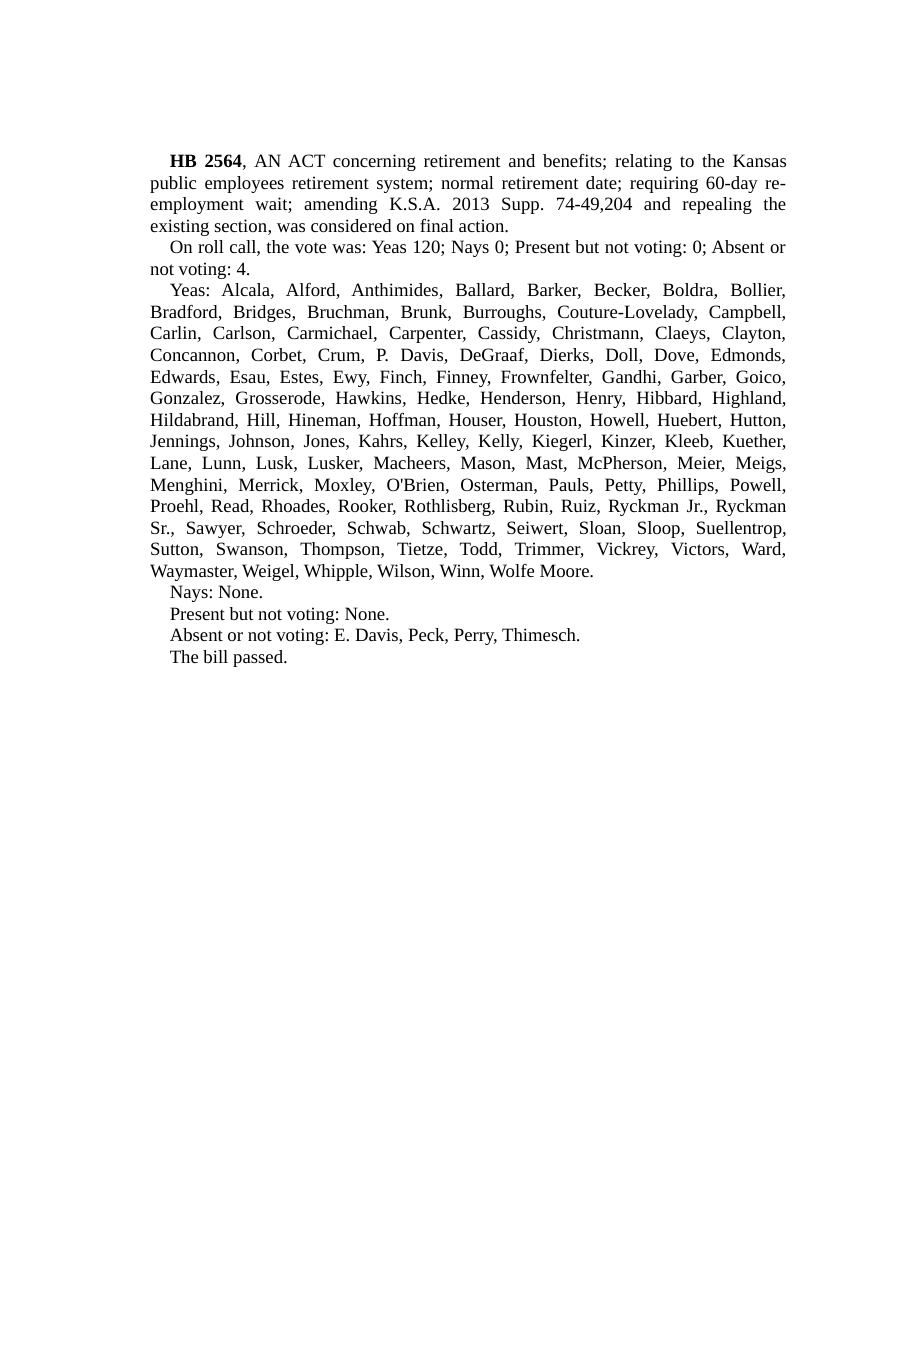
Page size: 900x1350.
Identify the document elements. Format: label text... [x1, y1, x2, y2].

text Nays: None. [150, 581, 787, 603]
text Absent or not voting: E. Davis, Peck, Perry, Thimesch. [150, 624, 787, 646]
text Yeas: Alcala, Alford, Anthimides, Ballard, Barker, Becker, Boldra, Bollier, Bradford, Bridges, Bruchman, Brunk, Burroughs, Couture-Lovelady, Campbell, Carlin, Carlson, Carmichael, Carpenter, Cassidy, Christmann, Claeys, Clayton, Concannon, Corbet, Crum, P. Davis, DeGraaf, Dierks, Doll, Dove, Edmonds, Edwards, Esau, Estes, Ewy, Finch, Finney, Frownfelter, Gandhi, Garber, Goico, Gonzalez, Grosserode, Hawkins, Hedke, Henderson, Henry, Hibbard, Highland, Hildabrand, Hill, Hineman, Hoffman, Houser, Houston, Howell, Huebert, Hutton, Jennings, Johnson, Jones, Kahrs, Kelley, Kelly, Kiegerl, Kinzer, Kleeb, Kuether, Lane, Lunn, Lusk, Lusker, Macheers, Mason, Mast, McPherson, Meier, Meigs, Menghini, Merrick, Moxley, O'Brien, Osterman, Pauls, Petty, Phillips, Powell, Proehl, Read, Rhoades, Rooker, Rothlisberg, Rubin, Ruiz, Ryckman Jr., Ryckman Sr., Sawyer, Schroeder, Schwab, Schwartz, Seiwert, Sloan, Sloop, Suellentrop, Sutton, Swanson, Thompson, Tietze, Todd, Trimmer, Vickrey, Victors, Ward, Waymaster, Weigel, Whipple, Wilson, Winn, Wolfe Moore. [150, 279, 787, 581]
text The bill passed. [150, 646, 787, 667]
text HB 2564, AN ACT concerning retirement and benefits; relating to the Kansas public employees retirement system; normal retirement date; requiring 60-day re-employment wait; amending K.S.A. 2013 Supp. 74-49,204 and repealing the existing section, was considered on final action. [150, 150, 787, 236]
text On roll call, the vote was: Yeas 120; Nays 0; Present but not voting: 0; Absent or not voting: 4. [150, 236, 787, 279]
text Present but not voting: None. [150, 603, 787, 624]
